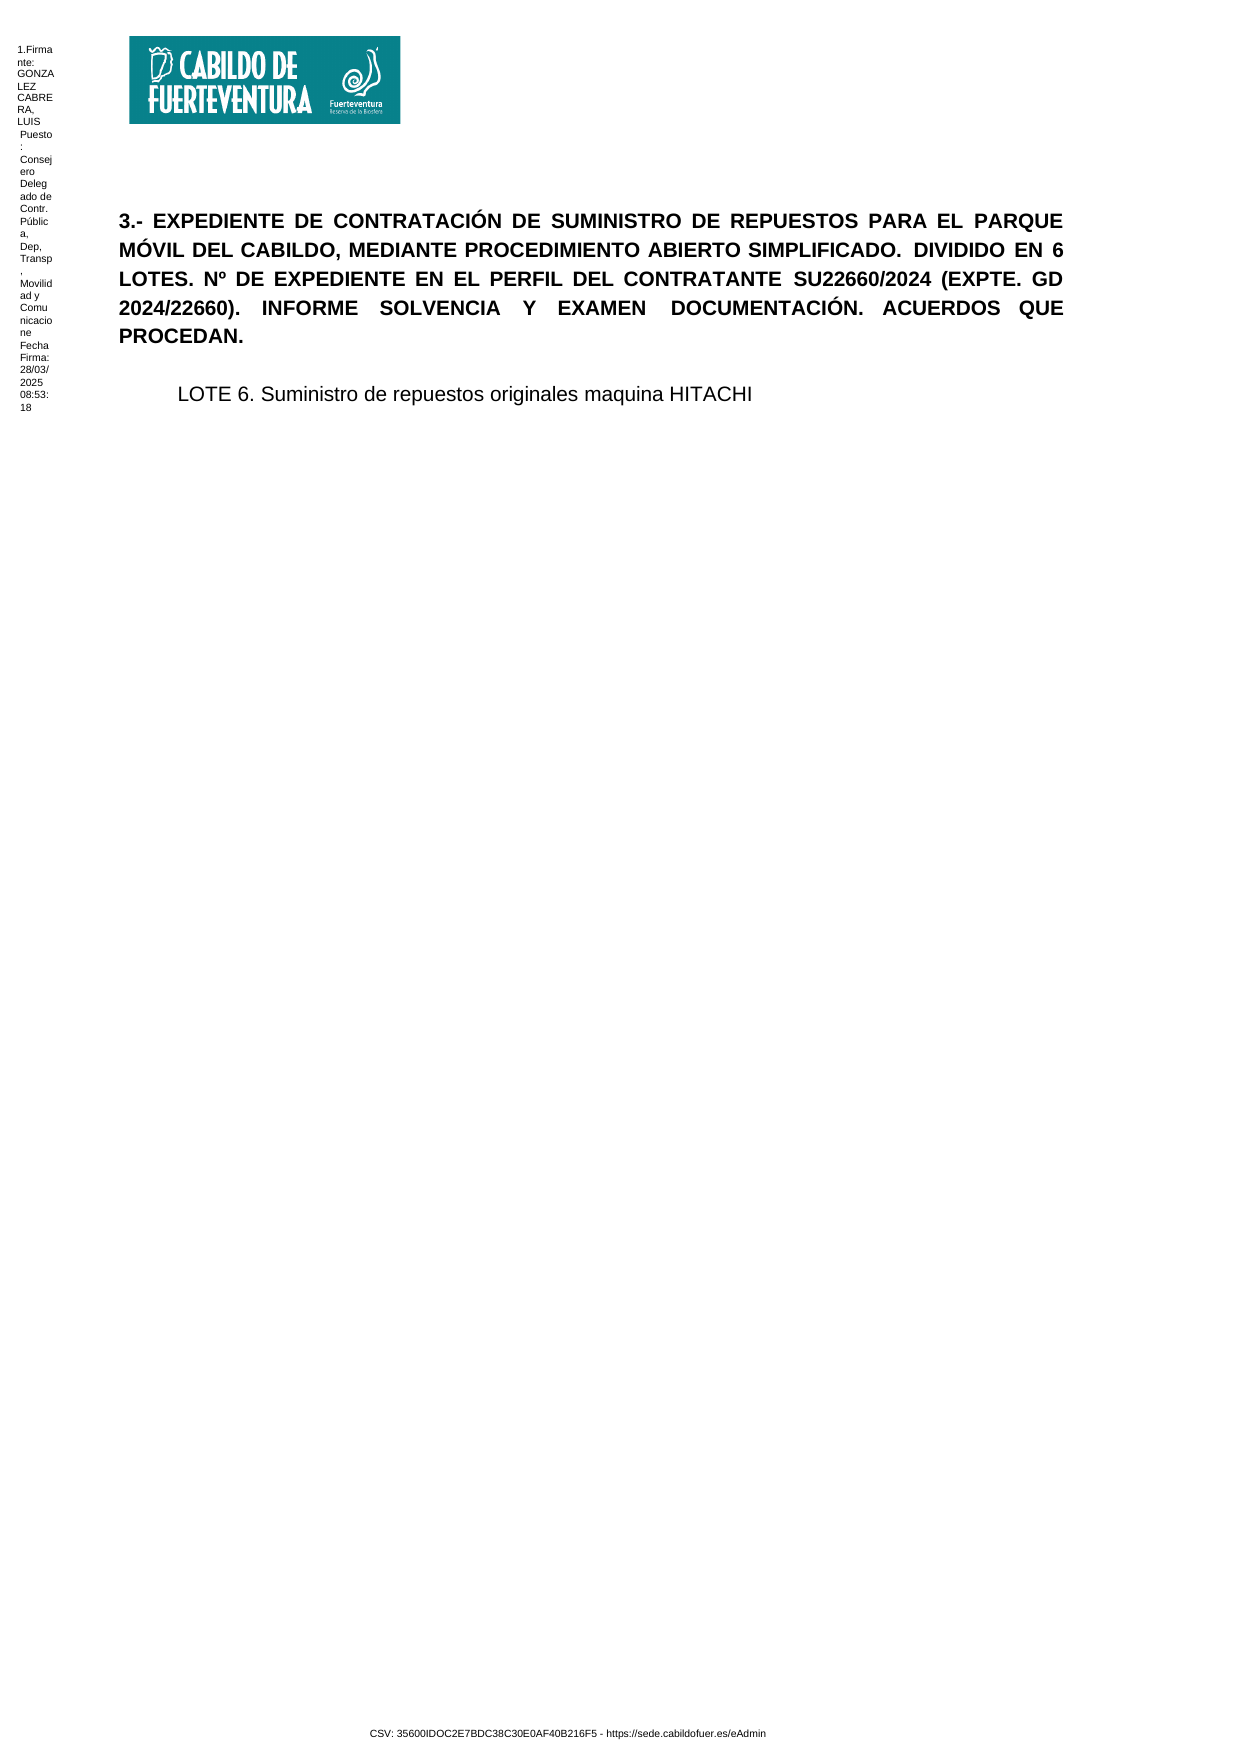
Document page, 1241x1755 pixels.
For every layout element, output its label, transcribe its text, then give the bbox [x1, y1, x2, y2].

text 1.Firmante: GONZALEZ CABRERA, LUIS [17, 44, 54, 128]
text 3.- EXPEDIENTE DE CONTRATACIÓN DE SUMINISTRO DE REPUESTOS PARA EL PARQUE MÓVIL DEL CABILDO, MEDIANTE PROCEDIMIENTO ABIERTO SIMPLIFICADO. DIVIDIDO EN 6 LOTES. Nº DE EXPEDIENTE EN EL PERFIL DEL CONTRATANTE SU22660/2024 (EXPTE. GD 2024/22660). INFORME SOLVENCIA Y EXAMEN DOCUMENTACIÓN. ACUERDOS QUE PROCEDAN. [119, 208, 1064, 348]
text Puesto: Consejero Delegado de Contr. Pública, Dep, Transp, Movilidad y Comunicacione Fecha Firma: 28/03/2025 08:53:18 [20, 128, 53, 413]
text LOTE 6. Suministro de repuestos originales maquina HITACHI [177, 382, 1241, 406]
